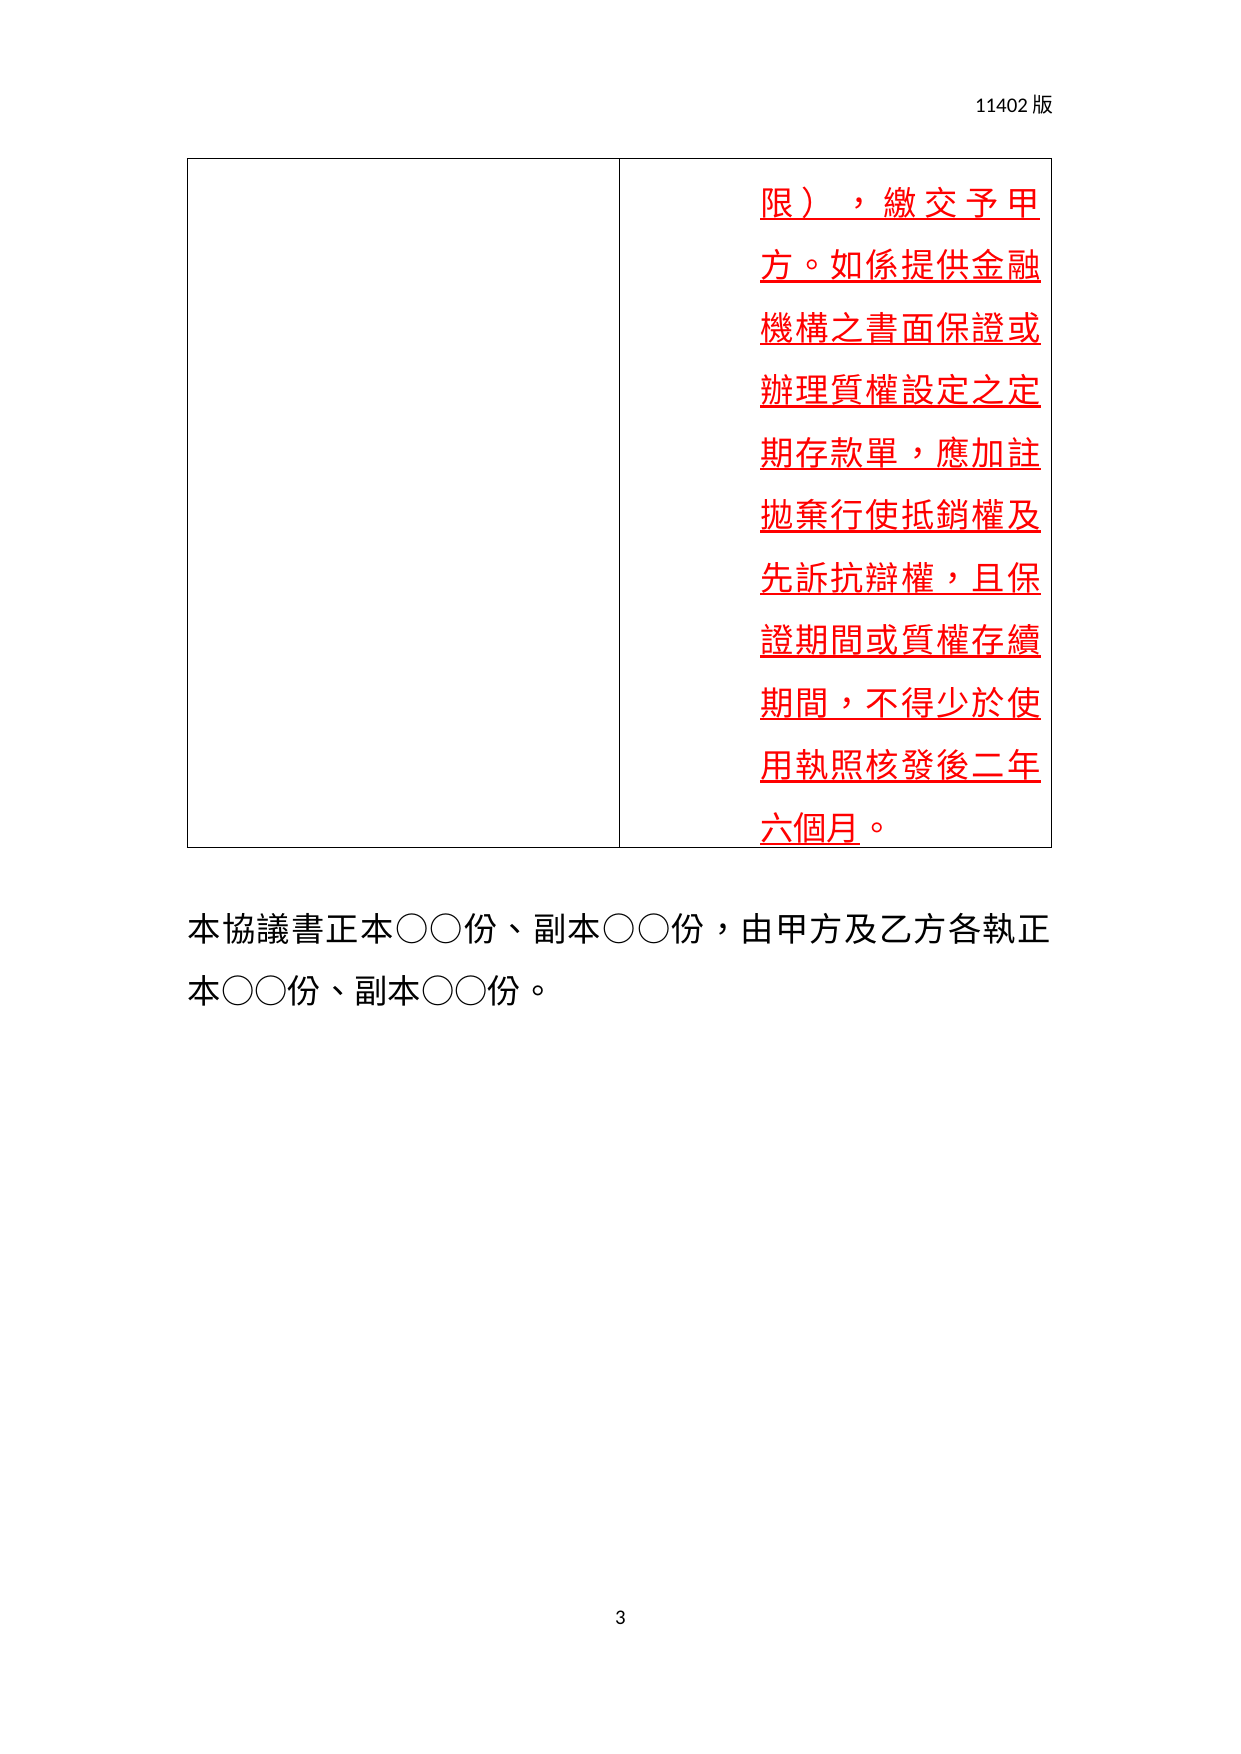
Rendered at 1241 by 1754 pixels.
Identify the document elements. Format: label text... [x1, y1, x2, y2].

table_cell 限），繳交予甲方。如係提供金融機構之書面保證或辦理質權設定之定期存款單，應加註拋棄行使抵銷權及先訴抗辯權，且保證期間或質權存續期間，不得少於使用執照核發後二年六個月。 [620, 159, 1051, 847]
table_cell [188, 159, 619, 847]
text 本協議書正本○○份、副本○○份，由甲方及乙方各執正本○○份、副本○○份。 [187, 885, 1053, 1010]
